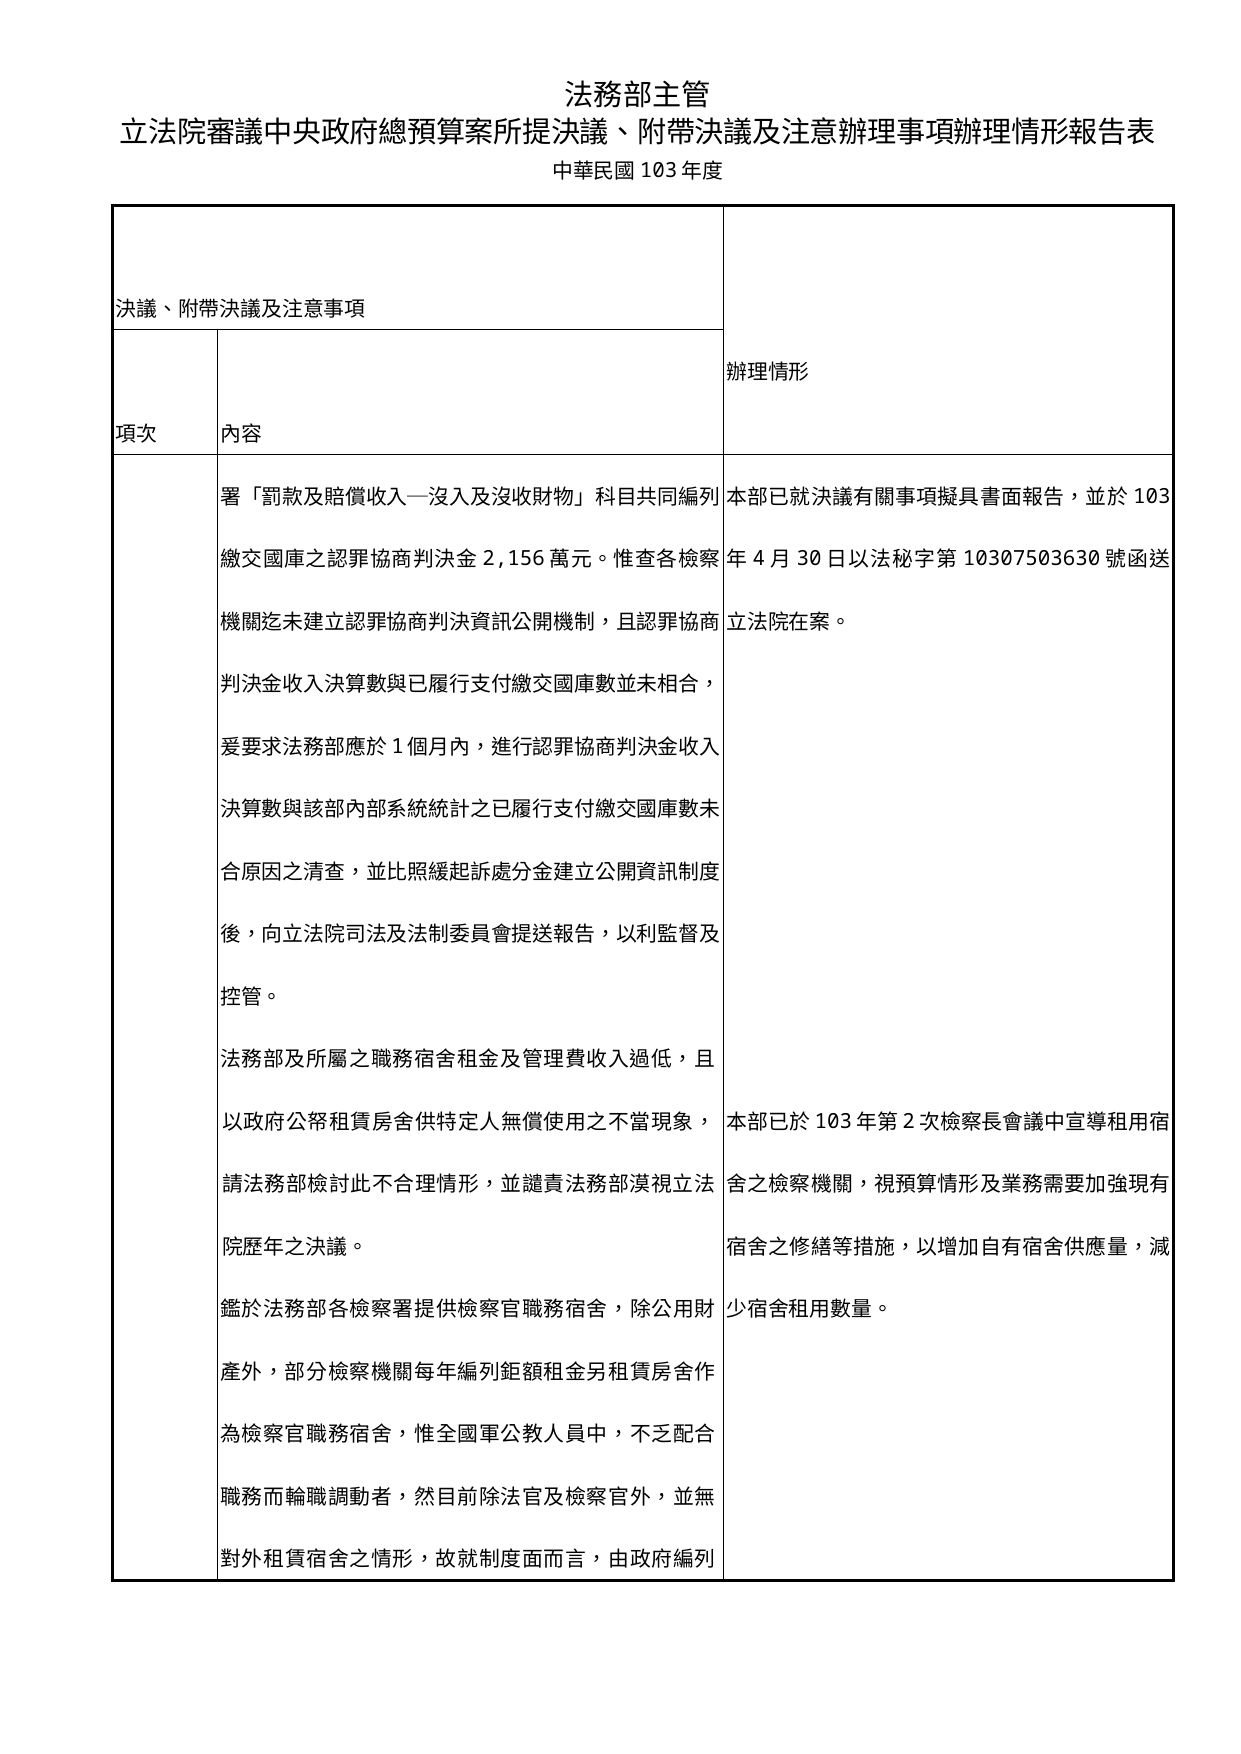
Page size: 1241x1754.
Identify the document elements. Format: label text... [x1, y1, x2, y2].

table_header 辦理情形 [724, 207, 1172, 453]
table_header 決議、附帶決議及注意事項 [114, 207, 723, 328]
table_cell 項次 [114, 330, 217, 453]
table_cell 已遵照辦理。 有關103年度本○編列「車輛養護費」及「辦公器具養護費」已遵照刪減5%，其餘事項配合行政院所定及依照相關法令規定辦理。 例一：編有大陸地區旅費之機關 已遵照辦理。 例二：未編大陸地區旅費之機關 本○無此項決議應辦事項。 已遵照辦理。 本○無此項決議應辦事項。 本○無此項決議應辦事項。 例一：本部 1.依「法務部及所屬各機關職員申請公餘進修費用補助要點」第3點規定，所稱公餘進修，係指本部及所屬各機關編制內職員利用非上班時間至國內政府立案之專科以上學校攻讀與業務有關之學位或修習與業務有關之學科；第4點規定，核定公餘進修者，得就實際支付之學費、學分費或雜費及其他必要費用申請補助，每學期每人最高補助新臺幣2萬元，本部及所屬各機關得視預算經費狀況減少補助額度。準此，本部及所屬各機關僅就現職人員公餘時間與業務相關之進修核予補助。 2.茲以近年來國家財務狀況緊縮，本部預算經費逐年遭刪減，為使有限經費能發揮更大實施效益，爰自104年度起本部職員公餘進修費用補助最高額度，將由上開2萬元調減為1萬元。至本部所屬各機關亦已配合預算經費狀況減少補助額度，金額從數千元至2萬元不等。 例二：本部以外之其他機關 1.依「法務部及所屬各機關職員申請公餘進修費用補助要點」第3點規定，所稱公餘進修，係指本部及所屬各機關編制內職員利用非上班時間至國內政府立案之專科以上學校攻讀與業務有關之學位或修習與業務有關之學科；第4點規定，核定公餘進修者，得就實際支付之學費、學分費或雜費及其他必要費用申請補助，每學期每人最高補助新臺幣2萬元，各機關得視預算經費狀況減少補助額度。準此，本○僅就現職人員公餘時間與業務相關之進修核予補助。 2.茲以近年來國家財務狀況緊縮，本○預算經費逐年遭刪減，為使有限經費能發揮更大實施效益，爰自104年度起本○已配合預算經費狀況減少補助額度。(如果有減少即寫2點，如未減少補助額度者第2點請刪除) 本○無此項決議應辦事項。 配合行政院所定及依照相關法令規定辦理。 例一：本部 有關本部補助各大專院校、民間團體辦理法治教育宣導活動，均採審定補助經費項目、定額補助之方式辦理，由申請補助機關依核定項目、金額統籌運用，並無決議所提之情形發生，另外，關於補助財團法人犯罪被害人保護協會、財團法人臺灣及福建更生保護會部分，因健保新制衍生之補充保費，本部同意該等財團法人於年度補助款下統籌支應。 例二：104年度有編列補助公益團體預算之機關 請參考本部撰擬內容，就貴機關未來可能之補助情況撰擬辦理情形。 例三：未編有相關補助款之機關 本○無此項決議應辦事項。 本○無此項決議應辦事項。 配合行政院所定及依照相關法令規定辦理。 本○無此項決議應辦事項。 本○無此項決議應辦事項。 遵照辦理。 本○無此項決議應辦事項。 本○無此項決議應辦事項。 本○無此項決議應辦事項。 本○無此項決議應辦事項。 本○無此項決議應辦事項。 本○無此項決議應辦事項。 本○無此項決議應辦事項。 本○無此項決議應辦事項。 本○無此項決議應辦事項。 例一：本部 本部業於103年4月14日分別以法保決字第10305505560號函、10305505790號函通知財團法人福建更生保護會、犯罪被害人保護協會依決議事項辦理。 例二：其他機關 本○無此項決議應辦事項。 例一：本部 相關資訊本部已公告於法務部全球資訊網/法務部簡介/重要措施/保護司/財團法人資訊專區。 例二：其他機關 本○無此項決議應辦事項。 例一：本部 遵照辦理。 例二：其他機關 本○無此項決議應辦事項。 例一：本部 本部業於103年4月14日分別以法保決字第10305505560號函、10305505790號函通知財團法人福建更生保護會、財團法人犯罪被害人保護協會依決議事項辦理。 例二：其他機關 本○無此項決議應辦事項。 例一：本部 本部業於103年4月14日分別以法保決字第10305505560號函、10305505790號函通知財團法人福建更生保護會、犯罪被害人保護協會依決議事項辦理。 例二：其他機關 本○無此項決議應辦事項。 例一：本部 有關第5會期立法院司法及法制委員會會議通過本部主管之臨時提案，其辦理情形本部業已彙整完竣，俟立法院排定日程後，即可向該院該委員會進行報告。 例二：其他機關 本○配合辦理。 本○無此項決議應辦事項。 已遵照辦理。 配合辦理。 有關建立認罪協商金公開資訊制度之辦理情形，本部已於103年8月4日以法檢字第10304535990號函報立法院在案。 本部前於102年5月28日以法秘字第10207506690號函請所屬機關檢討宿舍管理費計收標準並據以調整在案。 本部已就決議有關事項擬具書面報告，並於103年4月30日以法秘字第10307503630號函送立法院在案。 本部已於103年第2次檢察長會議中宣導租用宿舍之檢察機關，視預算情形及業務需要加強現有宿舍之修繕等措施，以增加自有宿舍供應量，減少宿舍租用數量。 本部已於103年2月27日以法會字第10309502280號函就以下3項決議有關事項，請立法院惠予安排報告日程，俟日程排定後，即可就決議有關事項，向該院司法及法制委員會進行報告。 本部已於103年2月27日以法會字第10309502283號函就決議有關事項，請立法院惠予安排報告日程，俟日程排定後，即可就決議有關事項，向該院司法及法制委員會進行報告。 本部已於103年2月27日以法會字第10309502281號函就決議有關事項，請立法院惠予安排報告日程，俟日程排定後，即可就決議有關事項，向該院司法及法制委員會進行報告。 本部已於103年2月27日以法會字第10309502282號函就決議有關事項，請立法院惠予安排報告日程，俟日程排定後，即可就決議有關事項，向該院司法及法制委員會進行報告。 本部已於103年2月27日以法會字第10309502287號函就決議有關事項，請立法院惠予安排報告日程，俟日程排定後，即可就決議有關事項，向該院司法及法制委員會進行報告。 本部已於103年2月27日以法會字第10309502285號函就決議有關事項，請立法院惠予安排報告日程，俟日程排定後，即可就決議有關事項，向該院司法及法制委員會進行報告。 本部已於103年2月27日以法會字第1030950228A號函就以下2項決議有關事項，請立法院惠予安排報告日程，俟日程排定後，即可就決議有關事項，向該院司法及法制委員會進行報告。 本部已於103年2月27日以法會字第10309502284號函就決議有關事項，請立法院惠予安排報告日程，俟日程排定後，即可就決議有關事項，向該院司法及法制委員會進行報告。 本部已於103年2月27日以法會字第10309502288號函就決議有關事項，請立法院惠予安排報告日程，俟日程排定後，即可就決議有關事項，向該院司法及法制委員會進行報告。 本部已於103年2月27日以法會字第10309502286號函就以下2項決議有關事項，請立法院惠予安排報告日程，俟日程排定後，即可就決議有關事項，向該院司法及法制委員會進行報告。 本部已於103年2月27日以法會字第10309502289號函就決議有關事項，請立法院惠予安排報告日程，俟日程排定後，即可就決議有關事項，向該院司法及法制委員會進行報告。 本部已就決議有關事項擬具書面報告，並於103年2月20日以法人字第10308504320號函送立法院在案。 遵照辦理。 關於中央之國家賠償預算編列方式，於國家賠償法修正草案第9條第2項，明文規定中央機關國家賠償責任準備金預算編列原則由中央二級以上機關自行編列。惟因中央一、二級各機關所執掌之業務性質不同，未必發生國家賠償責任，為避免使中央政府各機關編列國家賠償預算後因無賠償事件發生，造成預算編列及運用缺乏彈性，影響政府整體施政效能，爰於第二項但書規定，過去三年平均撥付賠償金額未逾新臺幣500萬元之中央一、二級機關，則例外由法務部統籌編列支應。該草案已於103年6月17日經行政院蔡政務委員召開會議審查完畢，並經行政院會議議決通過，函送立法院審議。 有關本部103年度編列派員赴南韓、新加坡考察個資法及相關專責機構運作實務預算乙案，刻正執行中，俟考察完竣，將依示提出出國報告送立法院司法及法制委員會。 本部已就決議有關事項擬具書面報告，並於103年3月17日以法外字第10306517140號函送立法院在案。 本項業經立法院103年5月20日程序委員會交付司法及法制委員會，俟排定日程後，即可向該院司法及法制委員會進行報告。 本部已就決議有關事項擬具書面報告，並於103年3月19日以法外字第10306516850號函送立法院在案。 本部已擬具「民法增訂分居制度之立法研議時程規劃表」，並於立法院第8屆第5會期本部業務報告中，向司法及法制委員會提出報告在案。 為使外界了解各機關為國家賠償及行使求償權之情形，本部業依立法院第8屆第4會期審議103年度中央政府總預算案之決議，將「全國政府機關(含中央機關)國家賠償實施概況統計表」、「中央機關國家賠償實施概況統計表」及「全國機關(含直轄市及各縣(市)政府)辦理國家賠償事件收結情形表」公開於本部全球資訊網/法治視窗/法律資源/國家賠償網頁，俾符合政府施政透明化要求。上開辦理情形，並於立法院第8屆第5會期本部業務報告中，向司法及法制委員會提出報告在案。 本部業於103年3月4日以法律字第10303500500號函復立法院尤委員美女、柯委員建銘、王委員惠美、吳委員宜臻，並副知司法及法制委員會。 有關數罪併罰定執行刑部分，監察院已於103年2月17日質問本部，本部並已於103年3月17日以法檢字第10304508080號函復該院略以，於定刑後重新計算是否符合假釋要件，係為確保受刑人之權益，如計算後不符合假釋要件，應註銷前案之假釋，才不會造成一個執行刑卻有二個假釋之現象。 本部已於103年2月27日以法會字第1030950228B號函就決議有關事項，請立法院惠予安排報告日程，俟日程排定後，即可就決議有關事項，向該院司法及法制委員會進行報告。 本部已於103年2月27日以法會字第1030950228C號函就決議有關事項，請立法院惠予安排報告日程，俟日程排定後，即可就決議有關事項，向該院司法及法制委員會進行報告。 本部已於103年2月27日以法會字第1030950228D號函就決議有關事項，請立法院惠予安排報告日程，俟日程排定後，即可就決議有關事項，向該院司法及法制委員會進行報告。 本部業於103年3月20日以法秘字第10307502600號函再次函知檢察機關照辦。 檢察官代表國家追訴犯罪，從無任何績效之問題與考量，辦案一切端視證據與法令，亦即所謂證據到那裡就辦到那裡。檢察署內部雖有辦案分數之統計，然該部分僅係統計、研考單位便於管考規範，與檢察業務並無直接相涉，以檢察官而言，在法官法通過後，早已不再有考績制度，是絕不會僅因個案是否會加分、減分而有濫行起訴、上訴之情，倘果有不當起訴或上訴，將有遭移付檢察官評鑑之可能，最重還會喪失檢察官之身分。 101年7月6日法官法施行後，檢察官已不適用公務人員考績法規定，而係依法官法第89條第1項準用第73條規定辦理檢察官職務評定，然無論考績或職務評定皆從未以起訴量為評量依據。 本部業於103年5月10日至19日派員赴日內瓦考察國家人權機構，並將「考察聯合國相關非政府組織如何協助各國政府及各國非政府組織完成及參與報告審查程序」之出國報告於103年7月16日以部人權字第10302517710號函送立法院在案。 本部已就決議有關事項研擬書面報告，並於103年4月1日以法律字第10303503790號函送立法院在案。 1.本部已擬具書面報告，並於103年2月19日以法保字第10305501540號函送立法院在案。 2.本部將遵照決議，審慎辦理各項反賄選宣導措施，以及廣泛結合社會資源與民間團體，共同推展反賄選宣導。 法務部已於103年2月27日以法會字第1030950228I號函就決議有關事項，請立法院惠予安排報告日程，俟日程排定後，即可就決議有關事項，向該院司法及法制委員會進行報告。 法務部已於103年2月27日以法會字第1030950228G號函就以下4項決議有關事項，請立法院惠予安排報告日程，俟日程排定後，即可就決議有關事項，向該院司法及法制委員會進行報告。 法務部已於103年2月27日以法會字第1030950228E號函就以下2項決議有關事項，請立法院惠予安排報告日程，俟日程排定後，即可就決議有關事項，向該院司法及法制委員會進行報告。 法務部已於103年2月27日以法會字第1030950228F號函就決議有關事項，請立法院惠予安排報告日程，俟日程排定後，即可就決議有關事項，向該院司法及法制委員會進行報告。 法務部已於103年2月27日以法會字第1030950228H號函就決議有關事項，請立法院惠予安排報告日程，俟日程排定後，即可就決議有關事項，向該院司法及法制委員會進行報告。 本○已就決議有關事項擬具書面報告，法務部並於103年7月9日以法廉字第10304017760號函送立法院在案。 法務部已於103年2月27日以法會字第1030950228J號函就決議有關事項，請立法院惠予安排報告日程，俟日程排定後，即可就決議有關事項，向該院司法及法制委員會進行報告。 法務部已於103年2月27日以法會字第1030950228K號函就決議有關事項，請立法院惠予安排報告日程，俟日程排定後，即可就決議有關事項，向該院司法及法制委員會進行報告。 法務部已於103年2月27日以法會字第1030950228L號函就決議有關事項，請立法院惠予安排報告日程，俟日程排定後，即可就決議有關事項，向該院司法及法制委員會進行報告。 法務部已於103年2月27日以法會字第1030950228M號函就以下2項決議有關事項，請立法院惠予安排報告日程，俟日程排定後，即可就決議有關事項，向該院司法及法制委員會進行報告。 法務部已於103年2月27日以法會字第1030950228N號函就以下2項決議有關事項，請立法院惠予安排報告日程，俟日程排定後，即可就決議有關事項，向該院司法及法制委員會進行報告。 法務部已於103年2月27日以法會字第1030950228P號函就決議有關事項，請立法院惠予安排報告日程，俟日程排定後，即可就決議有關事項，向該院司法及法制委員會進行報告。 法務部已於103年2月27日以法會字第1030950228Q號函就決議有關事項，請立法院惠予安排報告日程，俟日程排定後，即可就決議有關事項，向該院司法及法制委員會進行報告。 法務部已於103年2月27日以法會字第1030950228O號函就決議有關事項，請立法院惠予安排報告日程，俟日程排定後，即可就決議有關事項，向該院司法及法制委員會進行報告。 1.本○業於103年2月25日邀集各矯正機關代表，召開研商「假釋辦理及累進處遇適用疑義」會議，對現行假釋制度重新檢討並已務實審核假釋案件;另外役監遴選條件修正案，業奉總統103年6月18日公布，並自103年6月20日起生效實施。 2.本○已就假釋及外役監遴選制度擬具專案報告，法務部並於103年3月17日以法授矯字第10302001030號函送立法院在案。 3.另本項業經立法院103年5月20日程序委員會交付司法及法制委員會，俟排定日程後後，即可向該院司法及法制委員會進行報告。 遵照辦理。 本○規劃將於考察大陸矯正機關硬體設施及管理模式時，探視臺籍收容人5人以上。 1.軍事審判法修正實施後，國防部臺南監獄及北部地方軍事法院檢察署看守所於103年1月17日移撥本○，囿於有限之人力與經費，接收初期規劃採設置分監之方式運作，刻正就必要之整建及簡易修繕、環境維護等工作積極進行中（例如新建污水處理場、炊場及舍房修繕等），俾發揮最大效益。 2.為紓解矯正機關超額收容現象及為強化受刑人出監前之中間處遇，本○擬於104年1月1日規劃成立臺南第二監獄及八德外役監獄，經法務部於103年6月13日將本○規劃書陳報行政院審議，並經該院於103年8月6日核復審議意見在案，擬就審議意見補充說明後再行報核。 3.各項整修工程刻正趕辦中，將俟完工後，視時機依立法院決議邀請相關單位實地現場考察。 法務部已於103年2月27日以法會字第1030950228R號函就決議有關事項，請立法院惠予安排報告日程，俟日程排定後，即可就決議有關事項，向該院司法及法制委員會進行報告。 法務部已於103年2月27日以法會字第1030950228S號函就決議有關事項，請立法院惠予安排報告日程，俟日程排定後，即可就決議有關事項，向該院司法及法制委員會進行報告。 法務部已於103年2月27日以法會字第1030950228T號函就以下2項決議有關事項，請立法院惠予安排報告日程，俟日程排定後，即可就決議有關事項，向該院司法及法制委員會進行報告。 法務部已於103年2月27日以法會字第1030950228U號函就決議有關事項，請立法院惠予安排報告日程，俟日程排定後，即可就決議有關事項，向該院司法及法制委員會進行報告。 法務部已於103年2月27日以法會字第1030950228V號函就決議有關事項，請立法院惠予安排報告日程，俟日程排定後，即可就決議有關事項，向該院司法及法制委員會進行報告。 法務部已於103年2月27日以法會字第1030950228W號函就決議有關事項，請立法院惠予安排報告日程，俟日程排定後，即可就決議有關事項，向該院司法及法制委員會進行報告。 法務部已於103年2月27日以法會字第1030950228X號函就決議有關事項，請立法院惠予安排報告日程，俟日程排定後，即可就決議有關事項，向該院司法及法制委員會進行報告。 法務部已於103年2月27日以法會字第1030950228Y號函就決議有關事項，請立法院惠予安排報告日程，俟日程排定後，即可就決議有關事項，向該院司法及法制委員會進行報告。 法務部已於103年2月27日以法會字第1030950228Z號函就決議有關事項，請立法院惠予安排報告日程，俟日程排定後，即可就決議有關事項，向該院司法及法制委員會進行報告。 法務部已於103年2月27日以法會字第1030950228a號函就決議有關事項，請立法院惠予安排報告日程，俟日程排定後，即可就決議有關事項，向該院司法及法制委員會進行報告。 本部及臺灣高等法院檢察署 1.有關陳員歷年年終考績，業依公務人員考績法等相關規定重新檢討，其93至95年年終考績均改列為丙等，並經法務部檢察官人事審議委員會第25次會議審議通過，報送銓敘部銓敘審定在案。 2.另法務部已就檢察官職務評定制度擬具書面報告，並於103年2月20日以法人字第10308504320號函送立法院在案。 有關本○辦公大樓老舊狹小問題，經研議擬辦理辦公廳舍之遷建，並已研擬中長程個案計畫報部審核中。 1.本○業就決議有關事項擬具書面報告，法務部並於103年3月5日以法外字第10300524660號函送立法院在案。 2.另本項業經立法院103年5月20日程序委員會交付司法及法制委員會，俟排定日程後，即可向該院司法及法制委員會進行報告。 1.有關本○更換華為行動網卡之辦理情形，法務部已於103年3月3日以法檢字第10300036830號函報立法院在案。 2.另本項業經立法院103年5月20日程序委員會交付司法及法制委員會，俟排定日程後，即可向該院司法及法制委員會進行報告。 [724, 455, 1172, 1578]
table_cell 第二項 第三項 第四項 第五項 第六項 第七項 第八項 第九項 第十項 第十一項 第十二項 第十三項 第十四項 第十五項 第十六項 第十七項 第十八項 第十九項 第二十項 第二十一項 第二十二項 第二十三項 第二十四項 第二十五項 第二十六項 第二十七項 第二十八項 第二十九項 第三十項 第三十一項 第三十二項 第二十三項 第二十五項 第一項 第二項 第三項 第四項 第一項 第二項 第三項 第四項 第五項 第六項 第七項 第八項 第九項 第十項 第十一項 第十二項 第十三項 第十四項 第十五項 第十六項 第十七項 第十八項 第十九項 第二十項 第二十一項 第二十二項 第二十三項 第二十四項 第二十五項 第二十六項 第二十七項 第二十八項 第二十九項 第一項 第一項 第二項 第三項 第四項 第五項 第六項 第七項 第一項 第二項 第三項 第四項 第五項 第六項 第七項 第八項 第九項 第十項 第十一項 第十二項 第十三項 第一項 第一項 第二項 第三項 第四項 第五項 第六項 第七項 第一項 第一項 第一項 第二項 [114, 455, 217, 1578]
table_cell 內容 [218, 330, 723, 453]
